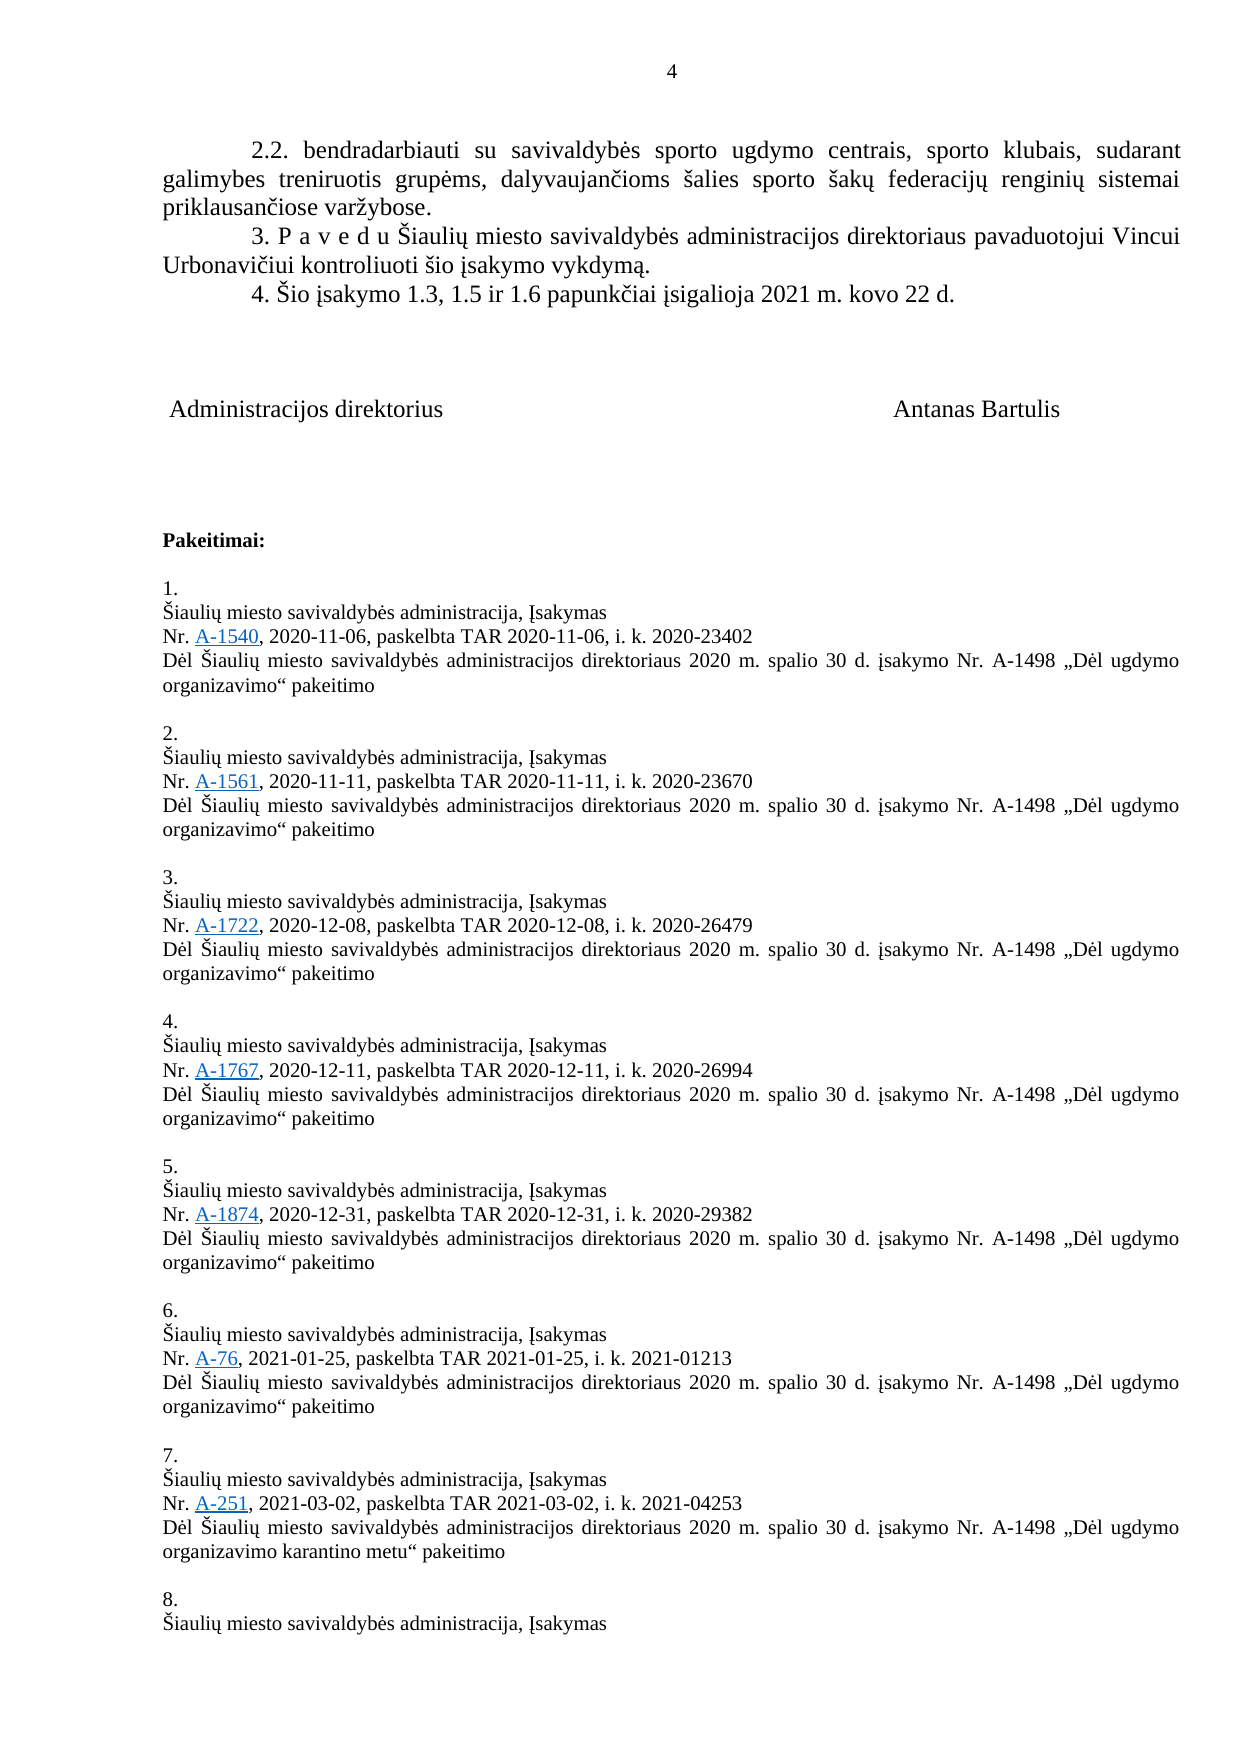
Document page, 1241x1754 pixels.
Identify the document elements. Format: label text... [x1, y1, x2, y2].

text Nr. A-251, 2021-03-02, paskelbta TAR 2021-03-02, i. k. 2021-04253 [162, 1491, 1181, 1515]
text 3. P a v e d u Šiaulių miesto savivaldybės administracijos direktoriaus pavaduotojui Vincui Urbonavičiui kontroliuoti šio įsakymo vykdymą. [162, 221, 1181, 279]
text Šiaulių miesto savivaldybės administracija, Įsakymas [162, 1611, 1181, 1635]
text Nr. A-1722, 2020-12-08, paskelbta TAR 2020-12-08, i. k. 2020-26479 [162, 913, 1181, 937]
text Šiaulių miesto savivaldybės administracija, Įsakymas [162, 889, 1181, 913]
text Šiaulių miesto savivaldybės administracija, Įsakymas [162, 1322, 1181, 1346]
text 5. [162, 1154, 1181, 1178]
text Nr. A-1540, 2020-11-06, paskelbta TAR 2020-11-06, i. k. 2020-23402 [162, 624, 1181, 648]
text Šiaulių miesto savivaldybės administracija, Įsakymas [162, 1467, 1181, 1491]
text 4. [162, 1009, 1181, 1033]
text Administracijos direktorius Antanas Bartulis [162, 394, 1181, 422]
text Dėl Šiaulių miesto savivaldybės administracijos direktoriaus 2020 m. spalio 30 d. įsakymo Nr. A-1498 „Dėl ugdymo organizavimo“ pakeitimo [162, 1082, 1181, 1130]
text 2. [162, 721, 1181, 745]
text 7. [162, 1442, 1181, 1467]
text Dėl Šiaulių miesto savivaldybės administracijos direktoriaus 2020 m. spalio 30 d. įsakymo Nr. A-1498 „Dėl ugdymo organizavimo karantino metu“ pakeitimo [162, 1515, 1181, 1563]
text Šiaulių miesto savivaldybės administracija, Įsakymas [162, 1033, 1181, 1057]
text 6. [162, 1298, 1181, 1322]
text Šiaulių miesto savivaldybės administracija, Įsakymas [162, 600, 1181, 624]
text 1. [162, 576, 1181, 600]
text 2.2. bendradarbiauti su savivaldybės sporto ugdymo centrais, sporto klubais, sudarant galimybes treniruotis grupėms, dalyvaujančioms šalies sporto šakų federacijų renginių sistemai priklausančiose varžybose. [162, 135, 1181, 221]
text 3. [162, 865, 1181, 889]
text Dėl Šiaulių miesto savivaldybės administracijos direktoriaus 2020 m. spalio 30 d. įsakymo Nr. A-1498 „Dėl ugdymo organizavimo“ pakeitimo [162, 648, 1181, 697]
text Dėl Šiaulių miesto savivaldybės administracijos direktoriaus 2020 m. spalio 30 d. įsakymo Nr. A-1498 „Dėl ugdymo organizavimo“ pakeitimo [162, 1370, 1181, 1418]
text Dėl Šiaulių miesto savivaldybės administracijos direktoriaus 2020 m. spalio 30 d. įsakymo Nr. A-1498 „Dėl ugdymo organizavimo“ pakeitimo [162, 793, 1181, 841]
text Nr. A-1874, 2020-12-31, paskelbta TAR 2020-12-31, i. k. 2020-29382 [162, 1202, 1181, 1226]
text Dėl Šiaulių miesto savivaldybės administracijos direktoriaus 2020 m. spalio 30 d. įsakymo Nr. A-1498 „Dėl ugdymo organizavimo“ pakeitimo [162, 1226, 1181, 1274]
text Šiaulių miesto savivaldybės administracija, Įsakymas [162, 745, 1181, 769]
text 4. Šio įsakymo 1.3, 1.5 ir 1.6 papunkčiai įsigalioja 2021 m. kovo 22 d. [162, 279, 1181, 307]
text Dėl Šiaulių miesto savivaldybės administracijos direktoriaus 2020 m. spalio 30 d. įsakymo Nr. A-1498 „Dėl ugdymo organizavimo“ pakeitimo [162, 937, 1181, 985]
text Pakeitimai: [162, 528, 1181, 552]
text Nr. A-1767, 2020-12-11, paskelbta TAR 2020-12-11, i. k. 2020-26994 [162, 1057, 1181, 1082]
text Nr. A-1561, 2020-11-11, paskelbta TAR 2020-11-11, i. k. 2020-23670 [162, 769, 1181, 793]
text 8. [162, 1587, 1181, 1611]
text Šiaulių miesto savivaldybės administracija, Įsakymas [162, 1178, 1181, 1202]
text Nr. A-76, 2021-01-25, paskelbta TAR 2021-01-25, i. k. 2021-01213 [162, 1346, 1181, 1370]
